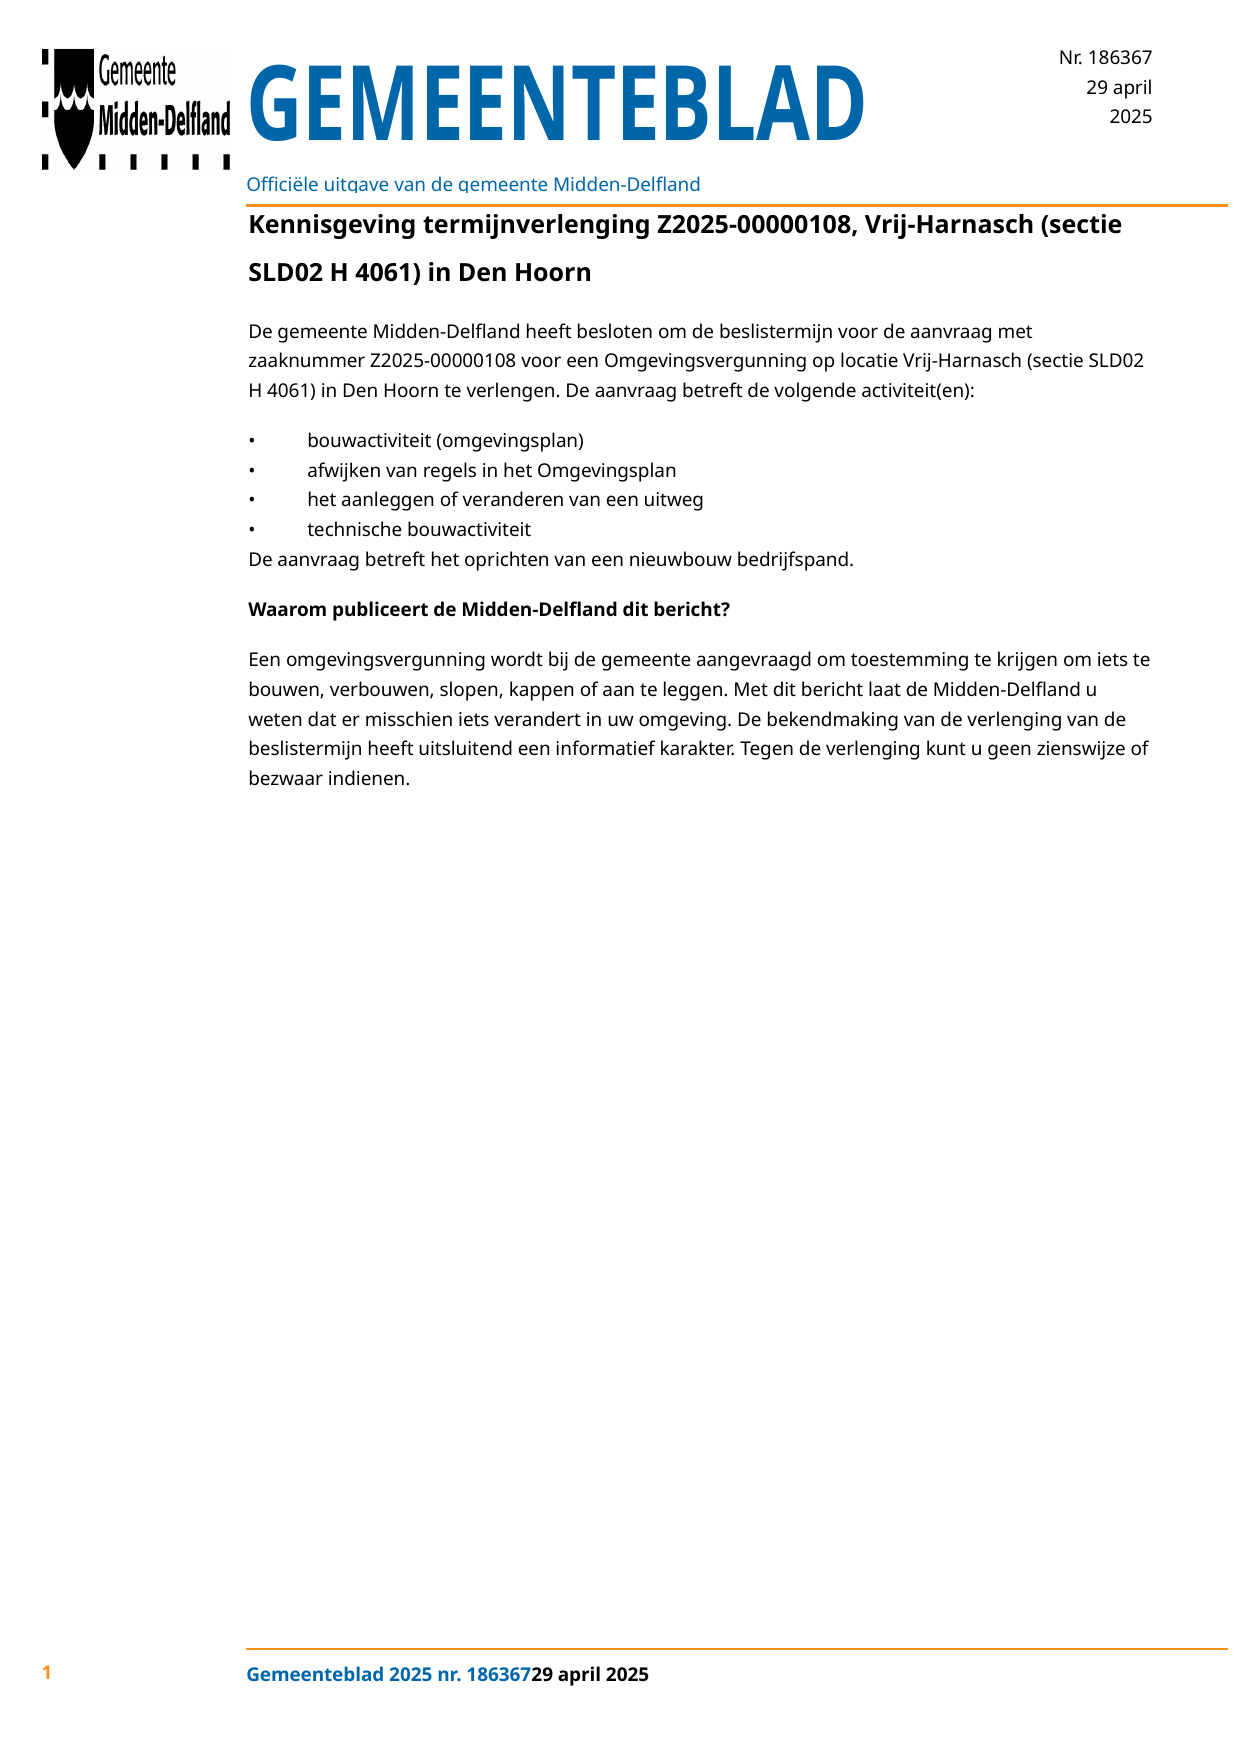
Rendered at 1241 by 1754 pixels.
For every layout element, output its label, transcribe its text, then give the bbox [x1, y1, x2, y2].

text Een omgevingsvergunning wordt bij de gemeente aangevraagd om toestemming te krijgen om iets te bouwen, verbouwen, slopen, kappen of aan te leggen. Met dit bericht laat de Midden-Delfland u weten dat er misschien iets verandert in uw omgeving. De bekendmaking van de verlenging van de beslistermijn heeft uitsluitend een informatief karakter. Tegen de verlenging kunt u geen zienswijze of bezwaar indienen. [248, 647, 1152, 791]
list het aanleggen of veranderen van een uitweg [248, 487, 1152, 512]
text Kennisgeving termijnverlenging Z2025-00000108, Vrij-Harnasch (sectie SLD02 H 4061) in Den Hoorn [248, 207, 1152, 288]
list afwijken van regels in het Omgevingsplan [248, 457, 1152, 483]
text De gemeente Midden-Delfland heeft besloten om de beslistermijn voor de aanvraag met zaaknummer Z2025-00000108 voor een Omgevingsvergunning op locatie Vrij-Harnasch (sectie SLD02 H 4061) in Den Hoorn te verlengen. De aanvraag betreft de volgende activiteit(en): [248, 318, 1152, 403]
text De aanvraag betreft het oprichten van een nieuwbouw bedrijfspand. [248, 546, 1152, 572]
picture [41, 47, 231, 172]
text Waarom publiceert de Midden-Delfland dit bericht? [248, 596, 1152, 622]
list technische bouwactiviteit [248, 516, 1152, 542]
list bouwactiviteit (omgevingsplan) [248, 427, 1152, 453]
